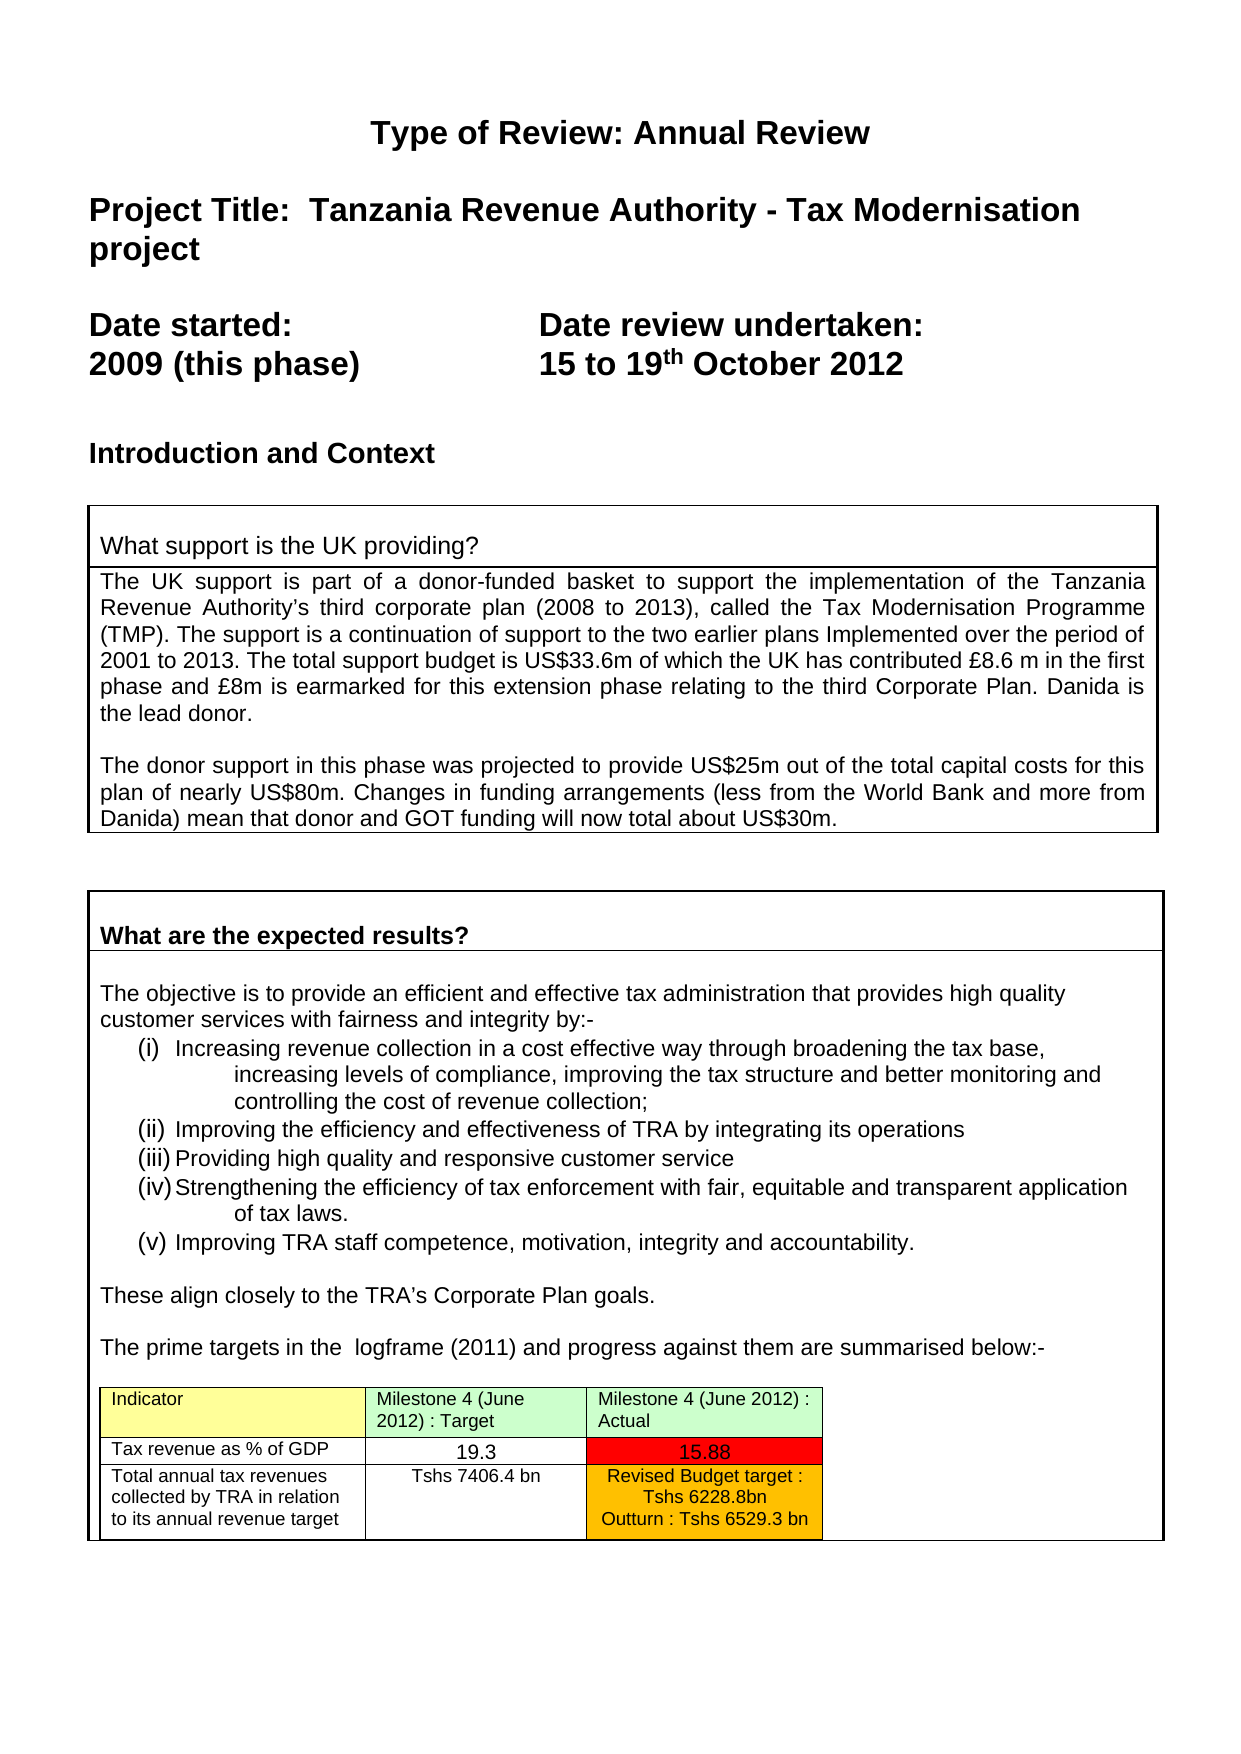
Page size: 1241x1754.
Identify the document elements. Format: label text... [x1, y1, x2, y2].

text 2009 (this phase) 15 to 19th October 2012 [89, 344, 1152, 382]
text Type of Review: Annual Review [89, 113, 1152, 152]
table_cell Tax revenue as % of GDP [101, 1438, 365, 1464]
table_header Milestone 4 (June 2012) : Target [366, 1388, 586, 1437]
table_cell Total annual tax revenues collected by TRA in relation to its annual revenue target [101, 1465, 365, 1539]
table_cell The objective is to provide an efficient and effective tax administration that provides high quality customer services with fairness and integrity by:- Increasing revenue collection in a cost effective way through broadening the tax base, increasing levels of compliance, improving the tax structure and better monitoring and controlling the cost of revenue collection; Improving the efficiency and effectiveness of TRA by integrating its operations Providing high quality and responsive customer service Strengthening the efficiency of tax enforcement with fair, equitable and transparent application of tax laws. Improving TRA staff competence, motivation, integrity and accountability. These align closely to the TRA’s Corporate Plan goals. The prime targets in the logframe (2011) and progress against them are summarised below:- [90, 951, 1162, 1540]
text Date started: Date review undertaken: [89, 306, 1152, 344]
table_cell 15.88 [587, 1438, 822, 1464]
table_header What support is the UK providing? [90, 506, 1156, 566]
table_cell 19.3 [366, 1438, 586, 1464]
text Project Title: Tanzania Revenue Authority - Tax Modernisation project [89, 190, 1152, 267]
table_cell The UK support is part of a donor-funded basket to support the implementation of the Tanzania Revenue Authority’s third corporate plan (2008 to 2013), called the Tax Modernisation Programme (TMP). The support is a continuation of support to the two earlier plans Implemented over the period of 2001 to 2013. The total support budget is US$33.6m of which the UK has contributed £8.6 m in the first phase and £8m is earmarked for this extension phase relating to the third Corporate Plan. Danida is the lead donor. The donor support in this phase was projected to provide US$25m out of the total capital costs for this plan of nearly US$80m. Changes in funding arrangements (less from the World Bank and more from Danida) mean that donor and GOT funding will now total about US$30m. [90, 568, 1156, 831]
table_header What are the expected results? [90, 892, 1162, 949]
table_header Indicator [101, 1388, 365, 1437]
table_cell Revised Budget target : Tshs 6228.8bn Outturn : Tshs 6529.3 bn [587, 1465, 822, 1539]
table_header Milestone 4 (June 2012) : Actual [587, 1388, 822, 1437]
table_cell Tshs 7406.4 bn [366, 1465, 586, 1539]
subtitle Introduction and Context [89, 436, 1152, 470]
